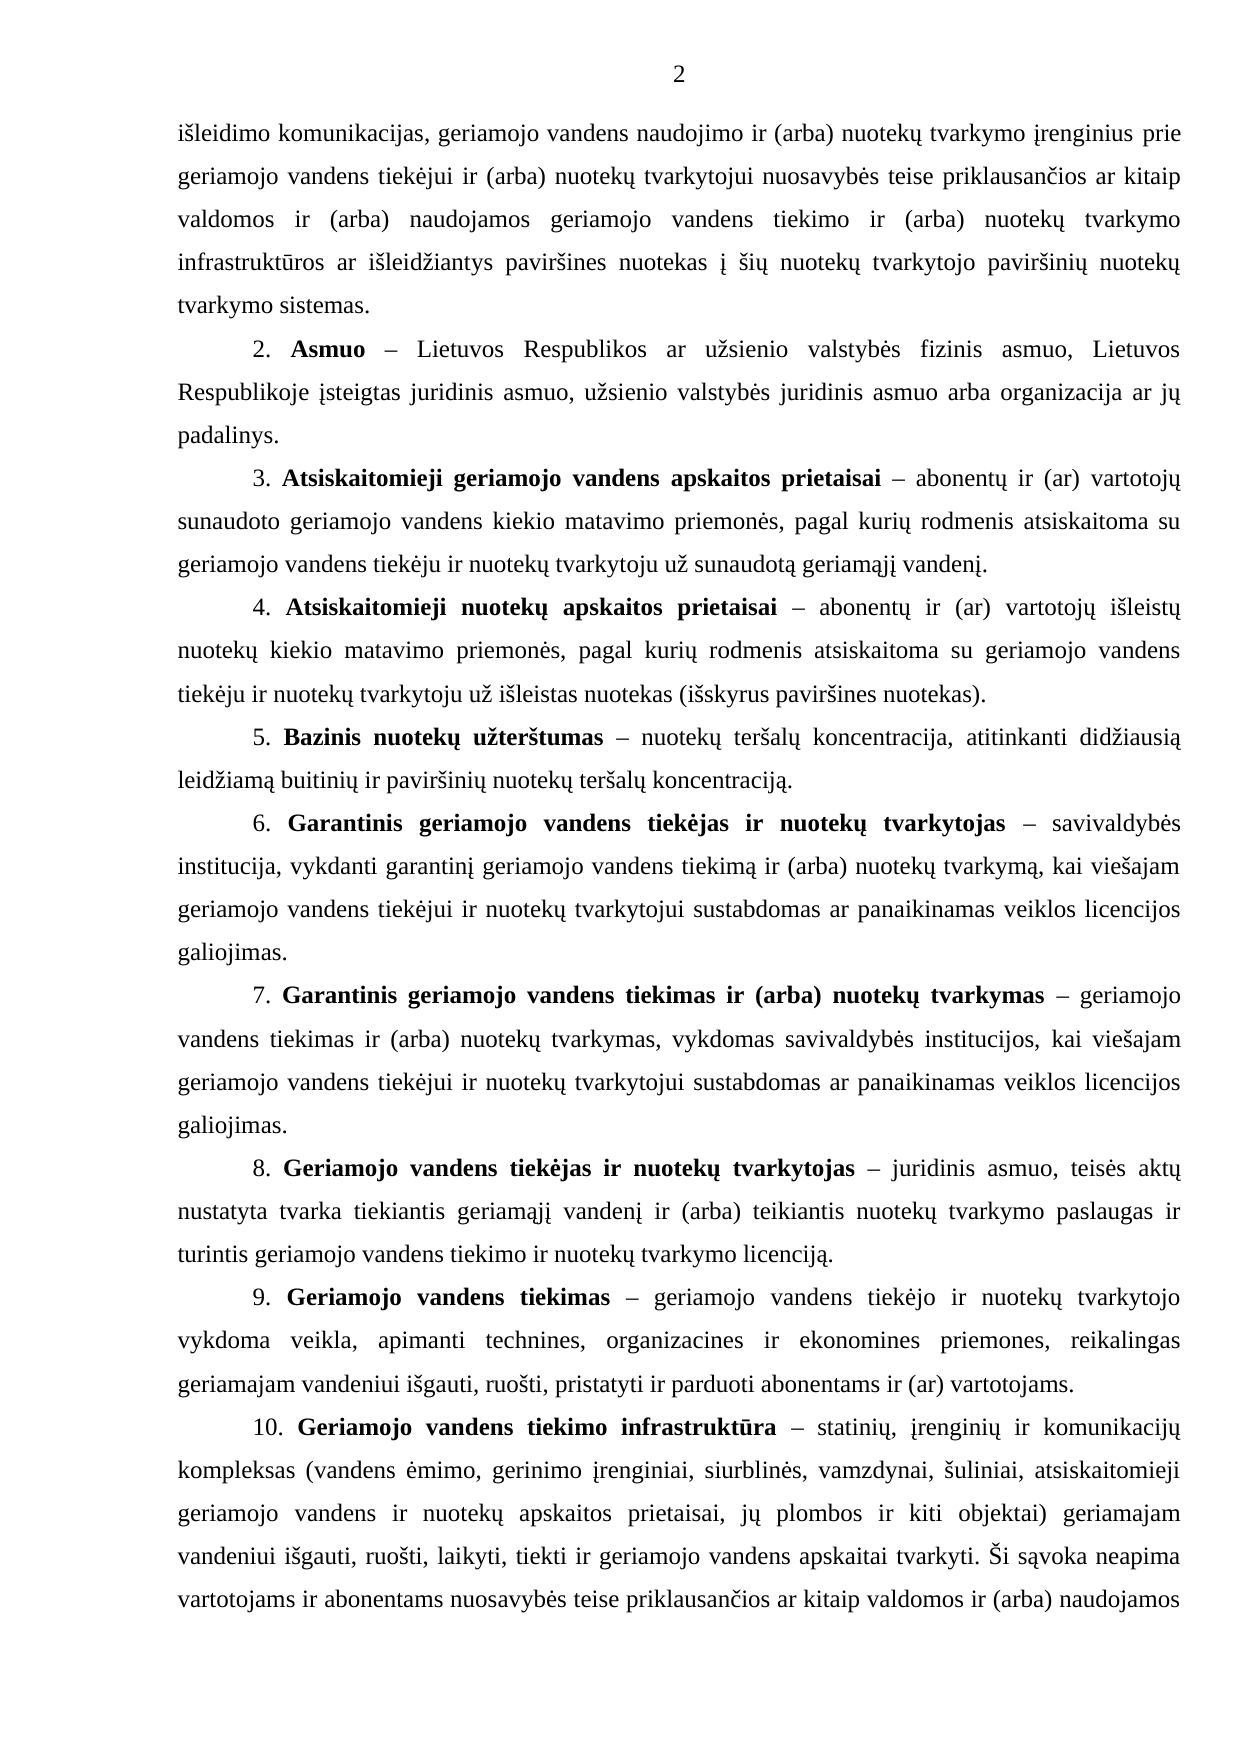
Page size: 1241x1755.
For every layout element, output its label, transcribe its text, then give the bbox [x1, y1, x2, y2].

text 4. Atsiskaitomieji nuotekų apskaitos prietaisai – abonentų ir (ar) vartotojų išleistų nuotekų kiekio matavimo priemonės, pagal kurių rodmenis atsiskaitoma su geriamojo vandens tiekėju ir nuotekų tvarkytoju už išleistas nuotekas (išskyrus paviršines nuotekas). [177, 592, 1181, 707]
text 9. Geriamojo vandens tiekimas – geriamojo vandens tiekėjo ir nuotekų tvarkytojo vykdoma veikla, apimanti technines, organizacines ir ekonomines priemones, reikalingas geriamajam vandeniui išgauti, ruošti, pristatyti ir parduoti abonentams ir (ar) vartotojams. [177, 1282, 1181, 1397]
text 2. Asmuo – Lietuvos Respublikos ar užsienio valstybės fizinis asmuo, Lietuvos Respublikoje įsteigtas juridinis asmuo, užsienio valstybės juridinis asmuo arba organizacija ar jų padalinys. [177, 334, 1181, 449]
text išleidimo komunikacijas, geriamojo vandens naudojimo ir (arba) nuotekų tvarkymo įrenginius prie geriamojo vandens tiekėjui ir (arba) nuotekų tvarkytojui nuosavybės teise priklausančios ar kitaip valdomos ir (arba) naudojamos geriamojo vandens tiekimo ir (arba) nuotekų tvarkymo infrastruktūros ar išleidžiantys paviršines nuotekas į šių nuotekų tvarkytojo paviršinių nuotekų tvarkymo sistemas. [177, 118, 1181, 319]
text 6. Garantinis geriamojo vandens tiekėjas ir nuotekų tvarkytojas – savivaldybės institucija, vykdanti garantinį geriamojo vandens tiekimą ir (arba) nuotekų tvarkymą, kai viešajam geriamojo vandens tiekėjui ir nuotekų tvarkytojui sustabdomas ar panaikinamas veiklos licencijos galiojimas. [177, 808, 1181, 966]
text 5. Bazinis nuotekų užterštumas – nuotekų teršalų koncentracija, atitinkanti didžiausią leidžiamą buitinių ir paviršinių nuotekų teršalų koncentraciją. [177, 722, 1181, 794]
text 7. Garantinis geriamojo vandens tiekimas ir (arba) nuotekų tvarkymas – geriamojo vandens tiekimas ir (arba) nuotekų tvarkymas, vykdomas savivaldybės institucijos, kai viešajam geriamojo vandens tiekėjui ir nuotekų tvarkytojui sustabdomas ar panaikinamas veiklos licencijos galiojimas. [177, 981, 1181, 1139]
text 3. Atsiskaitomieji geriamojo vandens apskaitos prietaisai – abonentų ir (ar) vartotojų sunaudoto geriamojo vandens kiekio matavimo priemonės, pagal kurių rodmenis atsiskaitoma su geriamojo vandens tiekėju ir nuotekų tvarkytoju už sunaudotą geriamąjį vandenį. [177, 463, 1181, 578]
text 10. Geriamojo vandens tiekimo infrastruktūra – statinių, įrenginių ir komunikacijų kompleksas (vandens ėmimo, gerinimo įrenginiai, siurblinės, vamzdynai, šuliniai, atsiskaitomieji geriamojo vandens ir nuotekų apskaitos prietaisai, jų plombos ir kiti objektai) geriamajam vandeniui išgauti, ruošti, laikyti, tiekti ir geriamojo vandens apskaitai tvarkyti. Ši sąvoka neapima vartotojams ir abonentams nuosavybės teise priklausančios ar kitaip valdomos ir (arba) naudojamos [177, 1412, 1181, 1613]
text 8. Geriamojo vandens tiekėjas ir nuotekų tvarkytojas – juridinis asmuo, teisės aktų nustatyta tvarka tiekiantis geriamąjį vandenį ir (arba) teikiantis nuotekų tvarkymo paslaugas ir turintis geriamojo vandens tiekimo ir nuotekų tvarkymo licenciją. [177, 1153, 1181, 1268]
